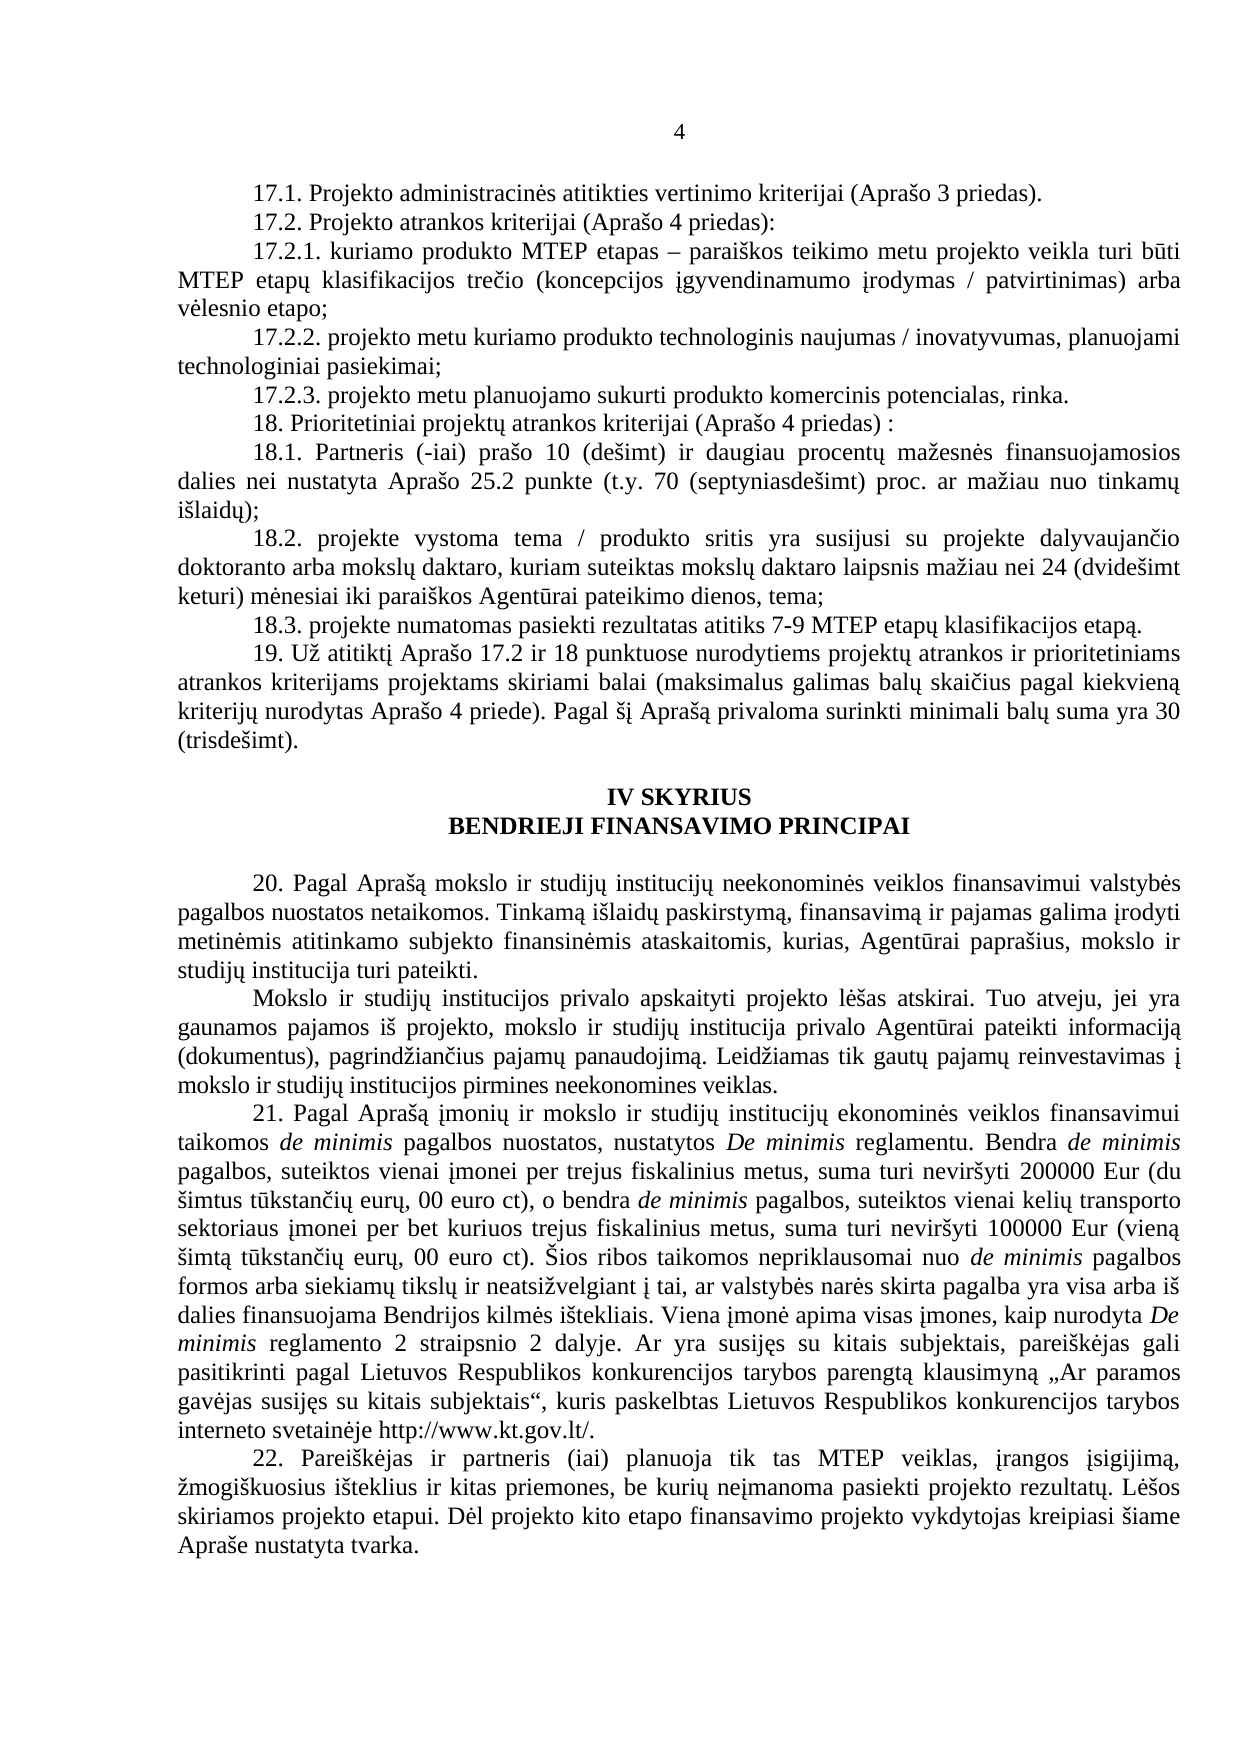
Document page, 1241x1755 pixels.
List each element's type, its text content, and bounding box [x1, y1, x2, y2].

text 22. Pareiškėjas ir partneris (iai) planuoja tik tas MTEP veiklas, įrangos įsigijimą, žmogiškuosius išteklius ir kitas priemones, be kurių neįmanoma pasiekti projekto rezultatų. Lėšos skiriamos projekto etapui. Dėl projekto kito etapo finansavimo projekto vykdytojas kreipiasi šiame Apraše nustatyta tvarka. [177, 1443, 1181, 1558]
text 19. Už atitiktį Aprašo 17.2 ir 18 punktuose nurodytiems projektų atrankos ir prioritetiniams atrankos kriterijams projektams skiriami balai (maksimalus galimas balų skaičius pagal kiekvieną kriterijų nurodytas Aprašo 4 priede). Pagal šį Aprašą privaloma surinkti minimali balų suma yra 30 (trisdešimt). [177, 638, 1181, 753]
text 18.3. projekte numatomas pasiekti rezultatas atitiks 7-9 MTEP etapų klasifikacijos etapą. [177, 610, 1181, 638]
text 18.2. projekte vystoma tema / produkto sritis yra susijusi su projekte dalyvaujančio doktoranto arba mokslų daktaro, kuriam suteiktas mokslų daktaro laipsnis mažiau nei 24 (dvidešimt keturi) mėnesiai iki paraiškos Agentūrai pateikimo dienos, tema; [177, 523, 1181, 610]
text 17.2.1. kuriamo produkto MTEP etapas – paraiškos teikimo metu projekto veikla turi būti MTEP etapų klasifikacijos trečio (koncepcijos įgyvendinamumo įrodymas / patvirtinimas) arba vėlesnio etapo; [177, 236, 1181, 322]
text 17.2. Projekto atrankos kriterijai (Aprašo 4 priedas): [177, 207, 1181, 236]
text 20. Pagal Aprašą mokslo ir studijų institucijų neekonominės veiklos finansavimui valstybės pagalbos nuostatos netaikomos. Tinkamą išlaidų paskirstymą, finansavimą ir pajamas galima įrodyti metinėmis atitinkamo subjekto finansinėmis ataskaitomis, kurias, Agentūrai paprašius, mokslo ir studijų institucija turi pateikti. [177, 868, 1181, 983]
text 18. Prioritetiniai projektų atrankos kriterijai (Aprašo 4 priedas) : [177, 408, 1181, 437]
text 17.1. Projekto administracinės atitikties vertinimo kriterijai (Aprašo 3 priedas). [177, 178, 1181, 207]
text 17.2.2. projekto metu kuriamo produkto technologinis naujumas / inovatyvumas, planuojami technologiniai pasiekimai; [177, 322, 1181, 380]
text BENDRIEJI FINANSAVIMO PRINCIPAI [177, 811, 1181, 840]
text 17.2.3. projekto metu planuojamo sukurti produkto komercinis potencialas, rinka. [177, 380, 1181, 408]
text 21. Pagal Aprašą įmonių ir mokslo ir studijų institucijų ekonominės veiklos finansavimui taikomos de minimis pagalbos nuostatos, nustatytos De minimis reglamentu. Bendra de minimis pagalbos, suteiktos vienai įmonei per trejus fiskalinius metus, suma turi neviršyti 200000 Eur (du šimtus tūkstančių eurų, 00 euro ct), o bendra de minimis pagalbos, suteiktos vienai kelių transporto sektoriaus įmonei per bet kuriuos trejus fiskalinius metus, suma turi neviršyti 100000 Eur (vieną šimtą tūkstančių eurų, 00 euro ct). Šios ribos taikomos nepriklausomai nuo de minimis pagalbos formos arba siekiamų tikslų ir neatsižvelgiant į tai, ar valstybės narės skirta pagalba yra visa arba iš dalies finansuojama Bendrijos kilmės ištekliais. Viena įmonė apima visas įmones, kaip nurodyta De minimis reglamento 2 straipsnio 2 dalyje. Ar yra susijęs su kitais subjektais, pareiškėjas gali pasitikrinti pagal Lietuvos Respublikos konkurencijos tarybos parengtą klausimyną „Ar paramos gavėjas susijęs su kitais subjektais“, kuris paskelbtas Lietuvos Respublikos konkurencijos tarybos interneto svetainėje http://www.kt.gov.lt/. [177, 1098, 1181, 1443]
text Mokslo ir studijų institucijos privalo apskaityti projekto lėšas atskirai. Tuo atveju, jei yra gaunamos pajamos iš projekto, mokslo ir studijų institucija privalo Agentūrai pateikti informaciją (dokumentus), pagrindžiančius pajamų panaudojimą. Leidžiamas tik gautų pajamų reinvestavimas į mokslo ir studijų institucijos pirmines neekonomines veiklas. [177, 983, 1181, 1098]
text IV SKYRIUS [177, 782, 1181, 811]
text 18.1. Partneris (-iai) prašo 10 (dešimt) ir daugiau procentų mažesnės finansuojamosios dalies nei nustatyta Aprašo 25.2 punkte (t.y. 70 (septyniasdešimt) proc. ar mažiau nuo tinkamų išlaidų); [177, 437, 1181, 523]
